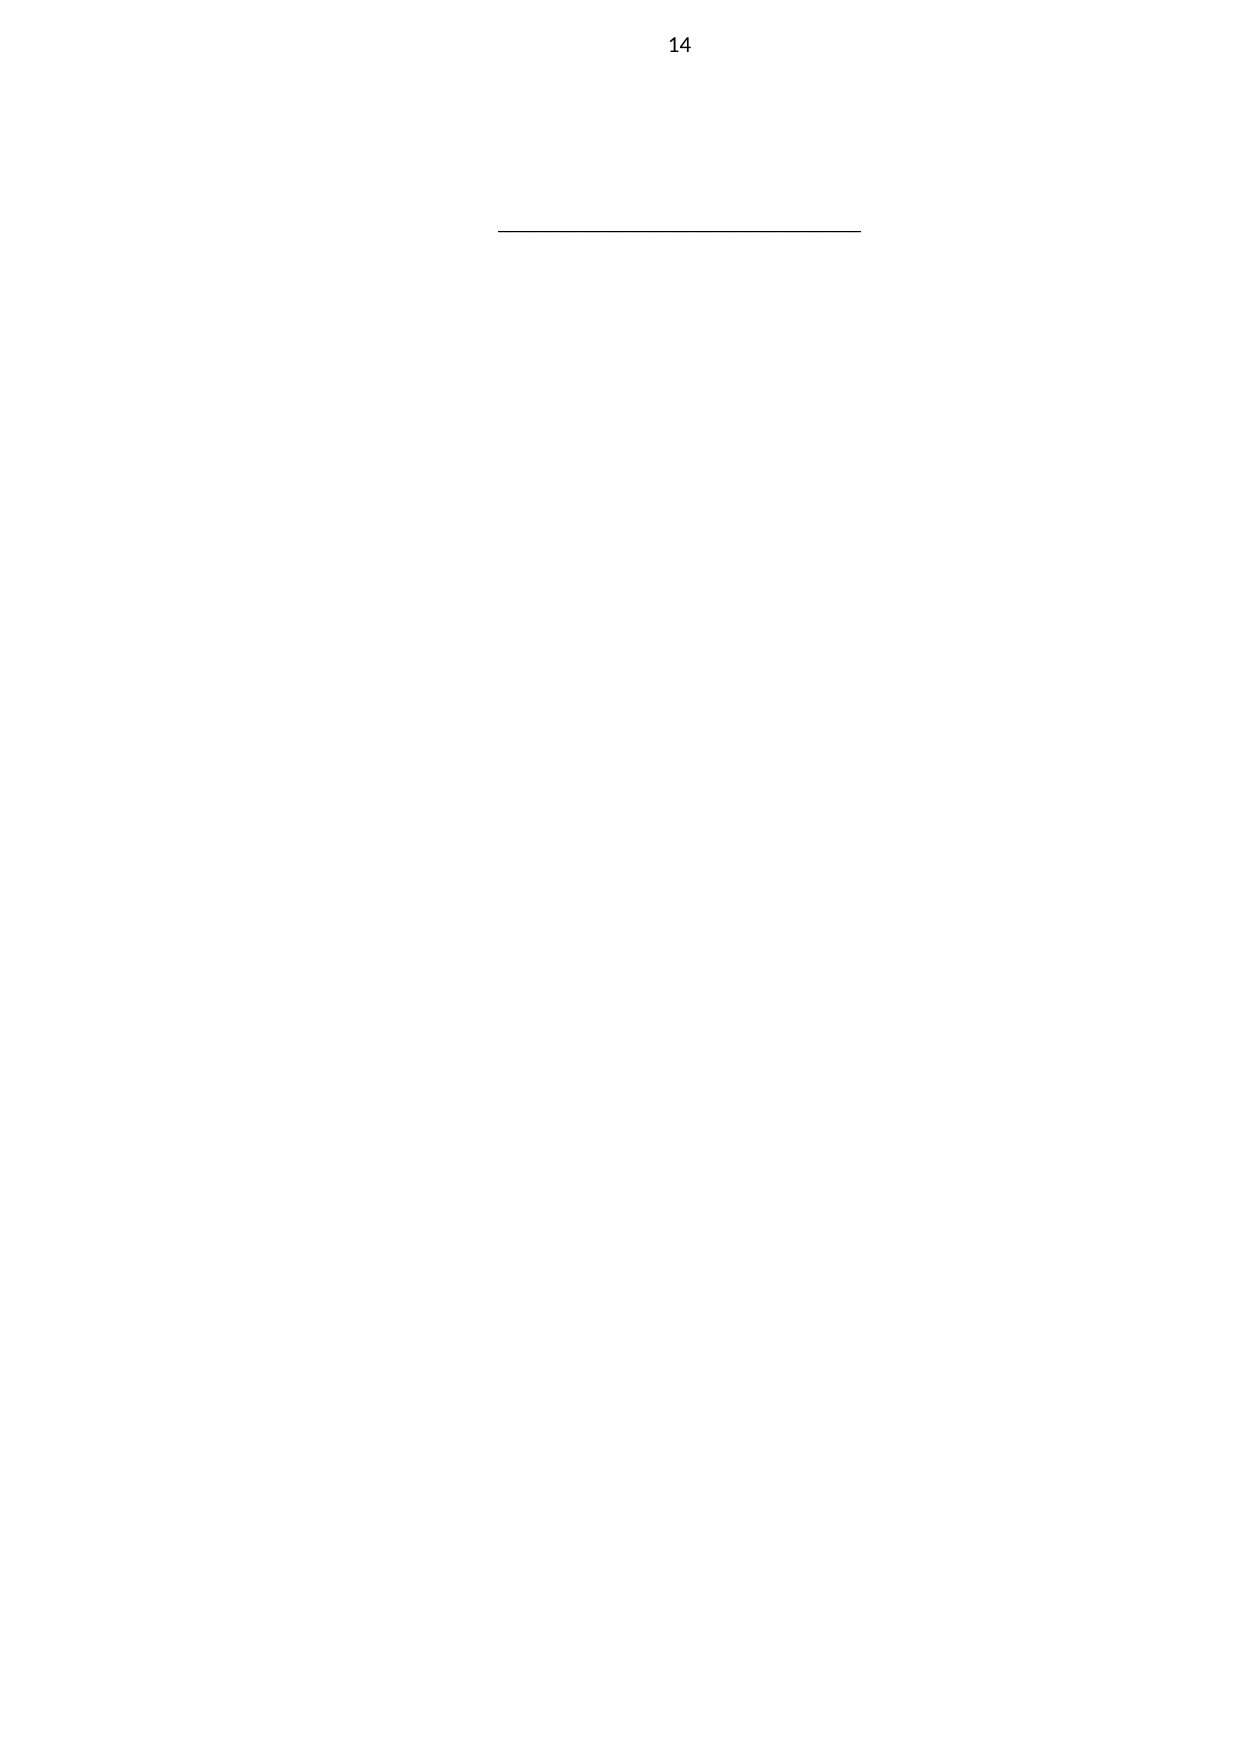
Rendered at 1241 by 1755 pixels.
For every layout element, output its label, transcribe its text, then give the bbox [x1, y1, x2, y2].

text _____________________________ [177, 206, 1181, 235]
